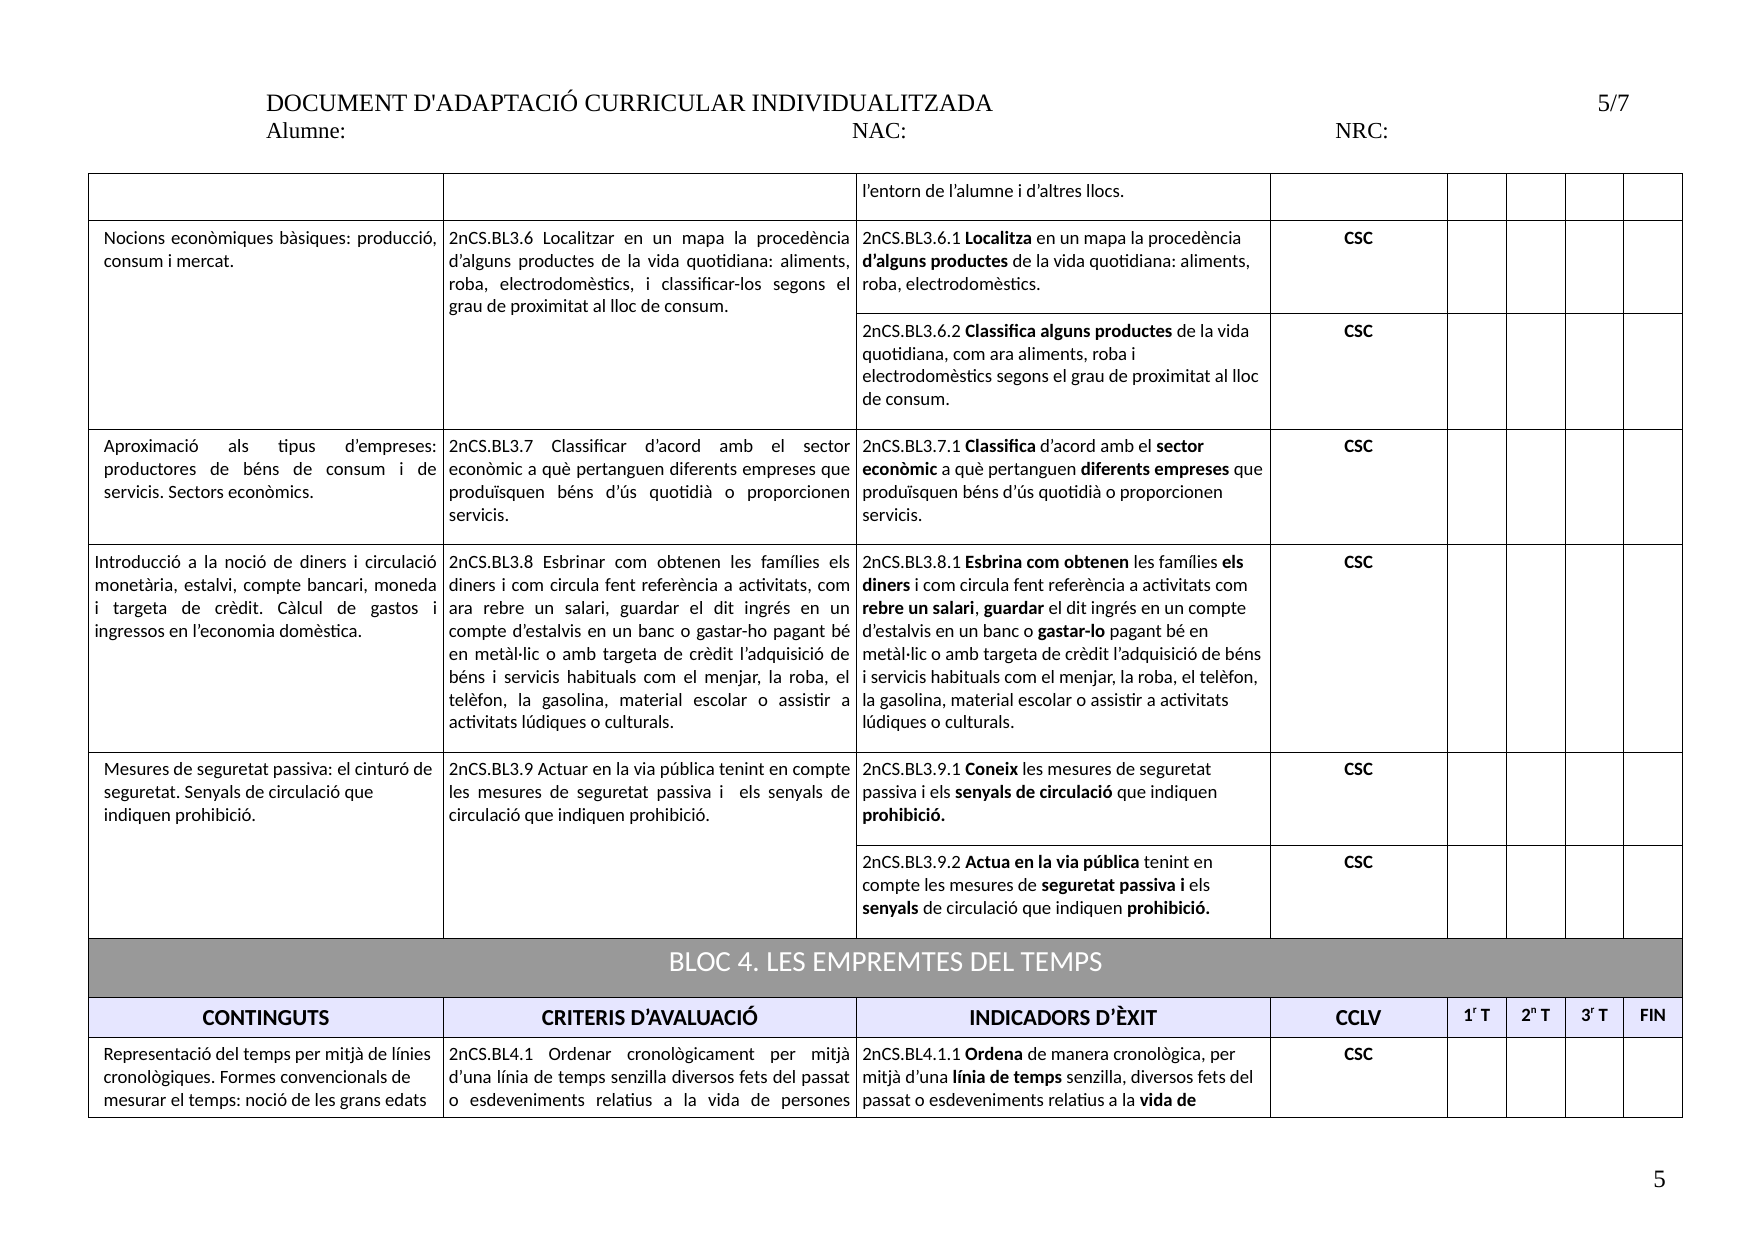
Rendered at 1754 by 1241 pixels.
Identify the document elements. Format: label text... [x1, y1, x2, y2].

table_cell CSC [1271, 753, 1447, 844]
table_cell 2nCS.BL3.9 Actuar en la via pública tenint en compte les mesures de seguretat passiva i els senyals de circulació que indiquen prohibició. [444, 753, 856, 937]
table_cell Mesures de seguretat passiva: el cinturó de seguretat. Senyals de circulació que indiquen prohibició. [89, 753, 443, 937]
table_cell Representació del temps per mitjà de línies cronològiques. Formes convencionals de mesurar el temps: noció de les grans edats [89, 1038, 443, 1117]
table_cell [1566, 314, 1623, 429]
table_cell CCLV [1271, 998, 1447, 1037]
table_cell 2nCS.BL3.6.1 Localitza en un mapa la procedència d’alguns productes de la vida quotidiana: aliments, roba, electrodomèstics. [857, 221, 1270, 313]
table_cell CONTINGUTS [89, 998, 443, 1037]
table_cell [1448, 753, 1506, 844]
table_cell [1507, 430, 1565, 544]
table_cell [1507, 846, 1565, 937]
table_cell [1624, 174, 1682, 220]
table_cell [1507, 174, 1565, 220]
table_cell CSC [1271, 545, 1447, 752]
table_cell 1r T [1448, 998, 1506, 1037]
table_cell [1624, 1038, 1682, 1117]
table_cell FIN [1624, 998, 1682, 1037]
table_cell 2n T [1507, 998, 1565, 1037]
table_cell 2nCS.BL4.1 Ordenar cronològicament per mitjà d’una línia de temps senzilla diversos fets del passat o esdeveniments relatius a la vida de persones [444, 1038, 856, 1117]
table_cell Introducció a la noció de diners i circulació monetària, estalvi, compte bancari, moneda i targeta de crèdit. Càlcul de gastos i ingressos en l’economia domèstica. [89, 545, 443, 752]
table_cell 3r T [1566, 998, 1623, 1037]
table_cell [444, 174, 856, 220]
table_cell [1624, 221, 1682, 313]
table_cell CRITERIS D’AVALUACIÓ [444, 998, 856, 1037]
table_cell [1624, 753, 1682, 844]
table_cell [1448, 846, 1506, 937]
table_cell [1624, 314, 1682, 429]
table_cell [1624, 430, 1682, 544]
table_cell [1507, 545, 1565, 752]
table_cell 2nCS.BL3.6 Localitzar en un mapa la procedència d’alguns productes de la vida quotidiana: aliments, roba, electrodomèstics, i classificar-los segons el grau de proximitat al lloc de consum. [444, 221, 856, 429]
table_cell [1507, 1038, 1565, 1117]
table_cell BLOC 4. LES EMPREMTES DEL TEMPS [89, 939, 1682, 997]
table_cell 2nCS.BL3.9.1 Coneix les mesures de seguretat passiva i els senyals de circulació que indiquen prohibició. [857, 753, 1270, 844]
table_cell [1566, 545, 1623, 752]
table_cell 2nCS.BL3.7 Classificar d’acord amb el sector econòmic a què pertanguen diferents empreses que produïsquen béns d’ús quotidià o proporcionen servicis. [444, 430, 856, 544]
table_cell [1566, 430, 1623, 544]
table_cell [1566, 846, 1623, 937]
table_cell [1624, 846, 1682, 937]
table_cell [1507, 753, 1565, 844]
table_cell CSC [1271, 221, 1447, 313]
table_cell l’entorn de l’alumne i d’altres llocs. [857, 174, 1270, 220]
table_cell [1566, 221, 1623, 313]
table_cell [1448, 1038, 1506, 1117]
table_cell 2nCS.BL4.1.1 Ordena de manera cronològica, per mitjà d’una línia de temps senzilla, diversos fets del passat o esdeveniments relatius a la vida de [857, 1038, 1270, 1117]
table_cell [1624, 545, 1682, 752]
table_cell [1507, 221, 1565, 313]
table_cell CSC [1271, 314, 1447, 429]
table_cell 2nCS.BL3.6.2 Classifica alguns productes de la vida quotidiana, com ara aliments, roba i electrodomèstics segons el grau de proximitat al lloc de consum. [857, 314, 1270, 429]
table_cell [1566, 1038, 1623, 1117]
table_cell [1507, 314, 1565, 429]
table_cell [1448, 221, 1506, 313]
table_cell 2nCS.BL3.8.1 Esbrina com obtenen les famílies els diners i com circula fent referència a activitats com rebre un salari, guardar el dit ingrés en un compte d’estalvis en un banc o gastar-lo pagant bé en metàl·lic o amb targeta de crèdit l’adquisició de béns i servicis habituals com el menjar, la roba, el telèfon, la gasolina, material escolar o assistir a activitats lúdiques o culturals. [857, 545, 1270, 752]
table_cell CSC [1271, 846, 1447, 937]
table_cell INDICADORS D’ÈXIT [857, 998, 1270, 1037]
table_cell [1566, 753, 1623, 844]
table_cell CSC [1271, 1038, 1447, 1117]
table_cell [89, 174, 443, 220]
table_cell Aproximació als tipus d’empreses: productores de béns de consum i de servicis. Sectors econòmics. [89, 430, 443, 544]
table_cell [1271, 174, 1447, 220]
table_cell Nocions econòmiques bàsiques: producció, consum i mercat. [89, 221, 443, 429]
table_cell 2nCS.BL3.9.2 Actua en la via pública tenint en compte les mesures de seguretat passiva i els senyals de circulació que indiquen prohibició. [857, 846, 1270, 937]
table_cell [1448, 545, 1506, 752]
table_cell CSC [1271, 430, 1447, 544]
table_cell [1448, 430, 1506, 544]
table_cell [1566, 174, 1623, 220]
table_cell 2nCS.BL3.7.1 Classifica d’acord amb el sector econòmic a què pertanguen diferents empreses que produïsquen béns d’ús quotidià o proporcionen servicis. [857, 430, 1270, 544]
table_cell [1448, 314, 1506, 429]
table_cell 2nCS.BL3.8 Esbrinar com obtenen les famílies els diners i com circula fent referència a activitats, com ara rebre un salari, guardar el dit ingrés en un compte d’estalvis en un banc o gastar-ho pagant bé en metàl·lic o amb targeta de crèdit l’adquisició de béns i servicis habituals com el menjar, la roba, el telèfon, la gasolina, material escolar o assistir a activitats lúdiques o culturals. [444, 545, 856, 752]
table_cell [1448, 174, 1506, 220]
